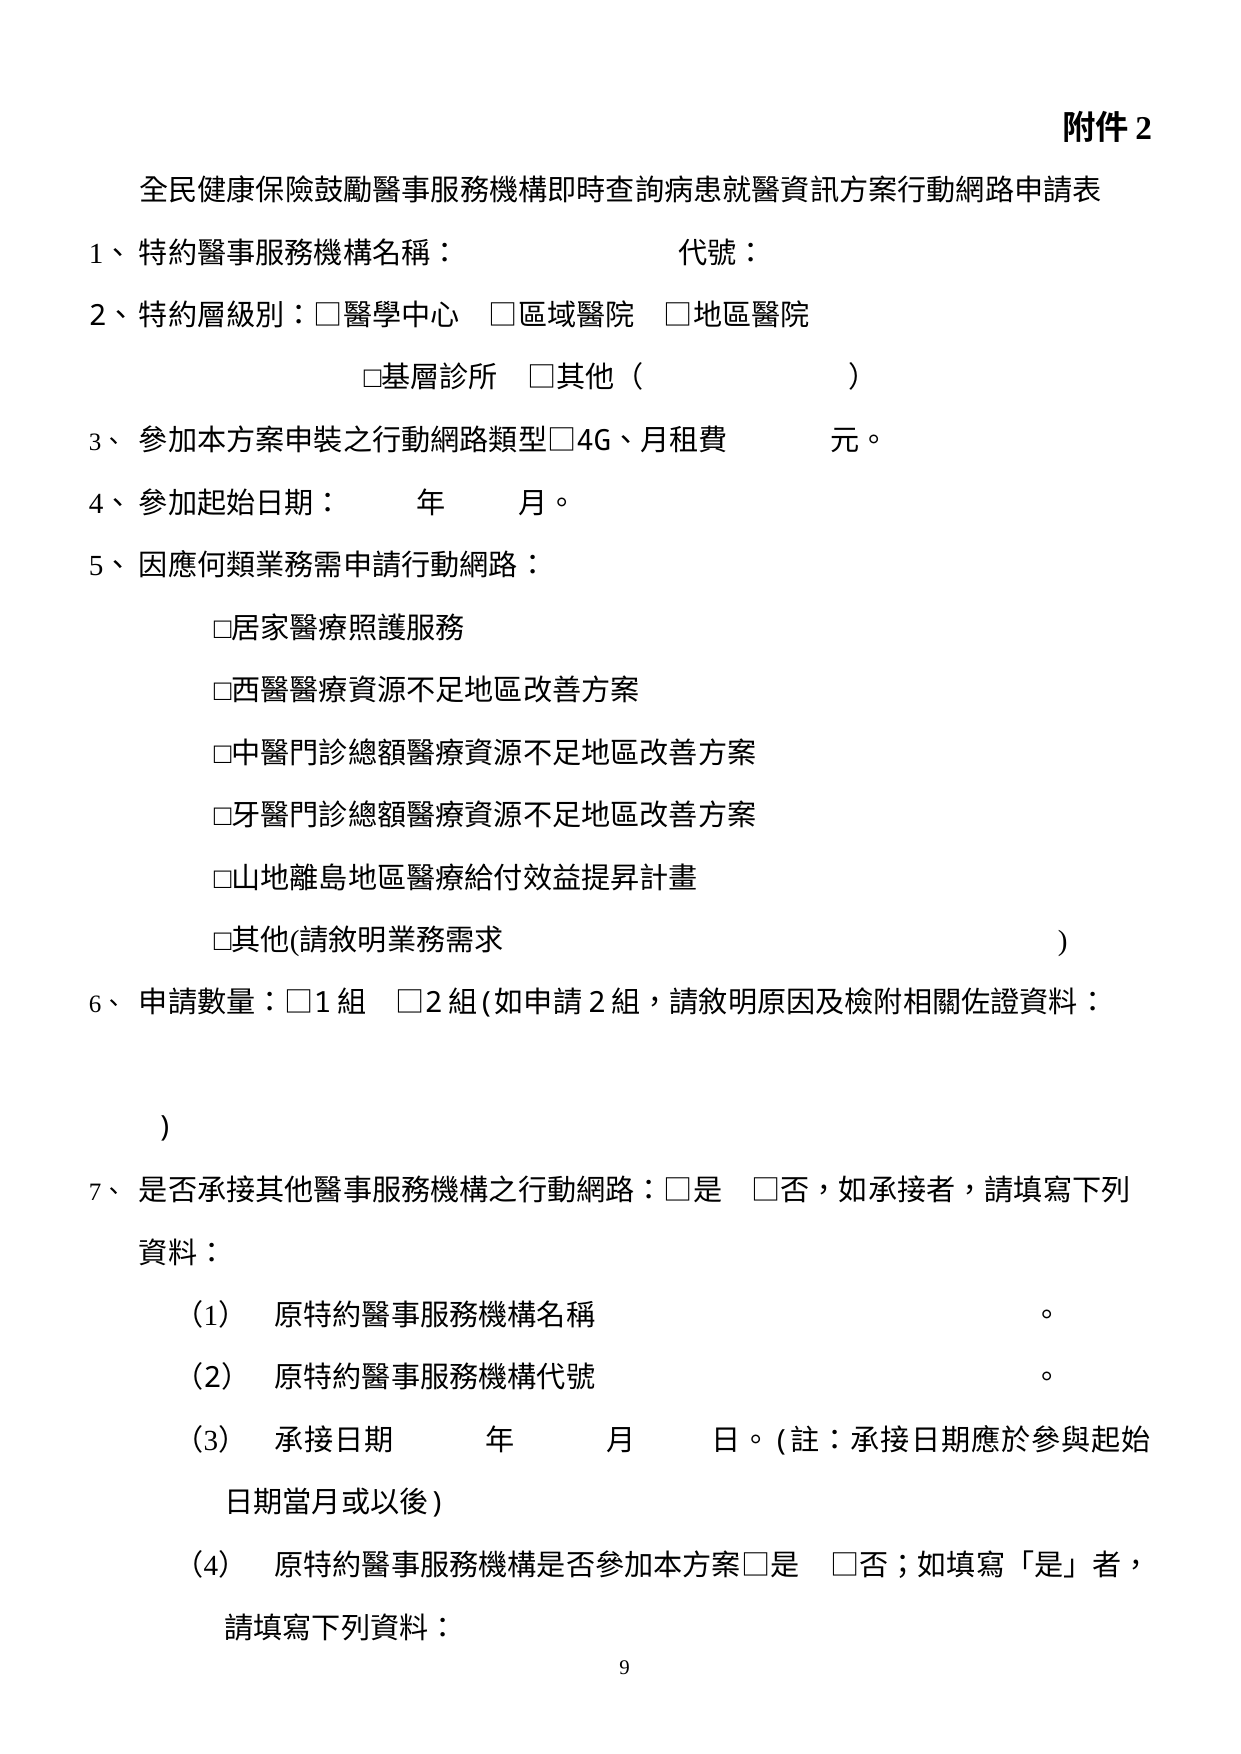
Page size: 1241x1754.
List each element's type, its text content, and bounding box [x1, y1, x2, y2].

list 原特約醫事服務機構名稱 。 [174, 1271, 1152, 1334]
list 申請數量：□1組 □2組(如申請2組，請敘明原因及檢附相關佐證資料： [89, 959, 1152, 1021]
list 參加起始日期： 年 月。 [89, 459, 1152, 521]
list 原特約醫事服務機構代號 。 [174, 1334, 1152, 1396]
text 附件2 [89, 84, 1152, 146]
text □居家醫療照護服務 [214, 584, 1152, 646]
text 全民健康保險鼓勵醫事服務機構即時查詢病患就醫資訊方案行動網路申請表 [89, 146, 1152, 209]
list 是否承接其他醫事服務機構之行動網路：□是 □否，如承接者，請填寫下列資料： [89, 1146, 1152, 1271]
text □基層診所 □其他（ ） [364, 334, 1152, 396]
text □中醫門診總額醫療資源不足地區改善方案 [214, 709, 1152, 771]
text □山地離島地區醫療給付效益提昇計畫 [214, 834, 1152, 896]
list 特約層級別：□醫學中心 □區域醫院 □地區醫院 [89, 271, 1152, 334]
list 承接日期 年 月 日。(註：承接日期應於參與起始日期當月或以後) [174, 1396, 1152, 1521]
text □其他(請敘明業務需求 ) [214, 896, 1152, 959]
text □牙醫門診總額醫療資源不足地區改善方案 [214, 771, 1152, 834]
text ) [124, 1021, 1152, 1146]
list 原特約醫事服務機構是否參加本方案□是 □否；如填寫「是」者，請填寫下列資料： [174, 1521, 1152, 1646]
text □西醫醫療資源不足地區改善方案 [214, 646, 1152, 709]
list 特約醫事服務機構名稱： 代號： [89, 209, 1152, 271]
list 因應何類業務需申請行動網路： [89, 521, 1152, 584]
list 參加本方案申裝之行動網路類型□4G、月租費 元。 [89, 396, 1152, 459]
